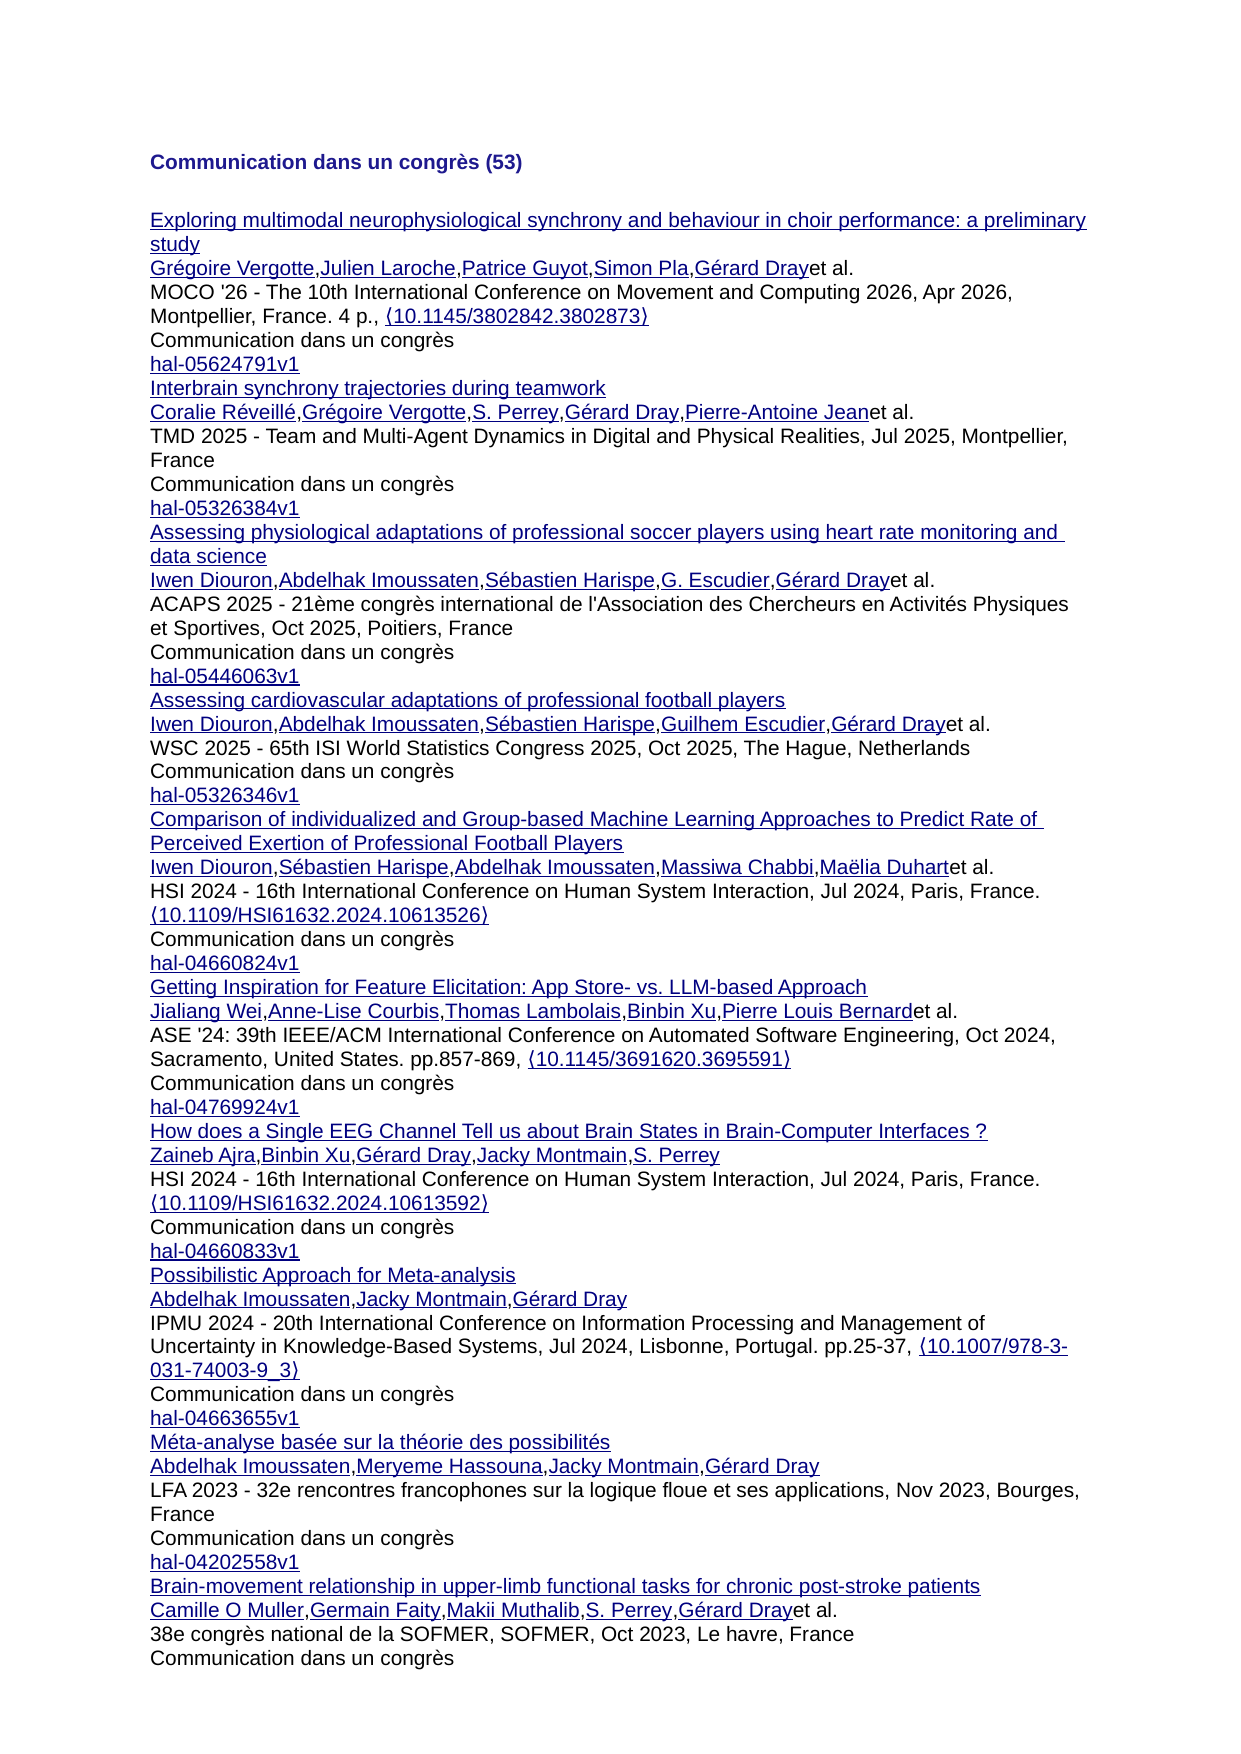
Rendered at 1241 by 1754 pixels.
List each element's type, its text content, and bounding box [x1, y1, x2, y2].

table_cell Brain-movement relationship in upper-limb functional tasks for chronic post-stroke patients Camille O Muller,Germain Faity,Makii Muthalib,S. Perrey,Gérard Drayet al. 38e congrès national de la SOFMER, SOFMER, Oct 2023, Le havre, France Communication dans un congrès [150, 1574, 1090, 1670]
table_cell Getting Inspiration for Feature Elicitation: App Store- vs. LLM-based Approach Jialiang Wei,Anne-Lise Courbis,Thomas Lambolais,Binbin Xu,Pierre Louis Bernardet al. ASE '24: 39th IEEE/ACM International Conference on Automated Software Engineering, Oct 2024, Sacramento, United States. pp.857-869, ⟨10.1145/3691620.3695591⟩ Communication dans un congrès hal-04769924v1 [150, 975, 1090, 1119]
table_cell How does a Single EEG Channel Tell us about Brain States in Brain-Computer Interfaces ? Zaineb Ajra,Binbin Xu,Gérard Dray,Jacky Montmain,S. Perrey HSI 2024 - 16th International Conference on Human System Interaction, Jul 2024, Paris, France. ⟨10.1109/HSI61632.2024.10613592⟩ Communication dans un congrès hal-04660833v1 [150, 1119, 1090, 1262]
table_cell Interbrain synchrony trajectories during teamwork Coralie Réveillé,Grégoire Vergotte,S. Perrey,Gérard Dray,Pierre-Antoine Jeanet al. TMD 2025 - Team and Multi-Agent Dynamics in Digital and Physical Realities, Jul 2025, Montpellier, France Communication dans un congrès hal-05326384v1 [150, 376, 1090, 520]
table_cell Possibilistic Approach for Meta-analysis Abdelhak Imoussaten,Jacky Montmain,Gérard Dray IPMU 2024 - 20th International Conference on Information Processing and Management of Uncertainty in Knowledge-Based Systems, Jul 2024, Lisbonne, Portugal. pp.25-37, ⟨10.1007/978-3-031-74003-9_3⟩ Communication dans un congrès hal-04663655v1 [150, 1263, 1090, 1430]
subtitle Communication dans un congrès (53) [150, 150, 1090, 174]
table_cell Comparison of individualized and Group-based Machine Learning Approaches to Predict Rate of Perceived Exertion of Professional Football Players Iwen Diouron,Sébastien Harispe,Abdelhak Imoussaten,Massiwa Chabbi,Maëlia Duhartet al. HSI 2024 - 16th International Conference on Human System Interaction, Jul 2024, Paris, France. ⟨10.1109/HSI61632.2024.10613526⟩ Communication dans un congrès hal-04660824v1 [150, 807, 1090, 975]
table_cell Méta-analyse basée sur la théorie des possibilités Abdelhak Imoussaten,Meryeme Hassouna,Jacky Montmain,Gérard Dray LFA 2023 - 32e rencontres francophones sur la logique floue et ses applications, Nov 2023, Bourges, France Communication dans un congrès hal-04202558v1 [150, 1430, 1090, 1574]
table_cell Assessing physiological adaptations of professional soccer players using heart rate monitoring and data science Iwen Diouron,Abdelhak Imoussaten,Sébastien Harispe,G. Escudier,Gérard Drayet al. ACAPS 2025 - 21ème congrès international de l'Association des Chercheurs en Activités Physiques et Sportives, Oct 2025, Poitiers, France Communication dans un congrès hal-05446063v1 [150, 520, 1090, 687]
table_cell Assessing cardiovascular adaptations of professional football players Iwen Diouron,Abdelhak Imoussaten,Sébastien Harispe,Guilhem Escudier,Gérard Drayet al. WSC 2025 - 65th ISI World Statistics Congress 2025, Oct 2025, The Hague, Netherlands Communication dans un congrès hal-05326346v1 [150, 688, 1090, 807]
table_header Exploring multimodal neurophysiological synchrony and behaviour in choir performance: a preliminary study Grégoire Vergotte,Julien Laroche,Patrice Guyot,Simon Pla,Gérard Drayet al. MOCO '26 - The 10th International Conference on Movement and Computing 2026, Apr 2026, Montpellier, France. 4 p., ⟨10.1145/3802842.3802873⟩ Communication dans un congrès hal-05624791v1 [150, 208, 1090, 376]
